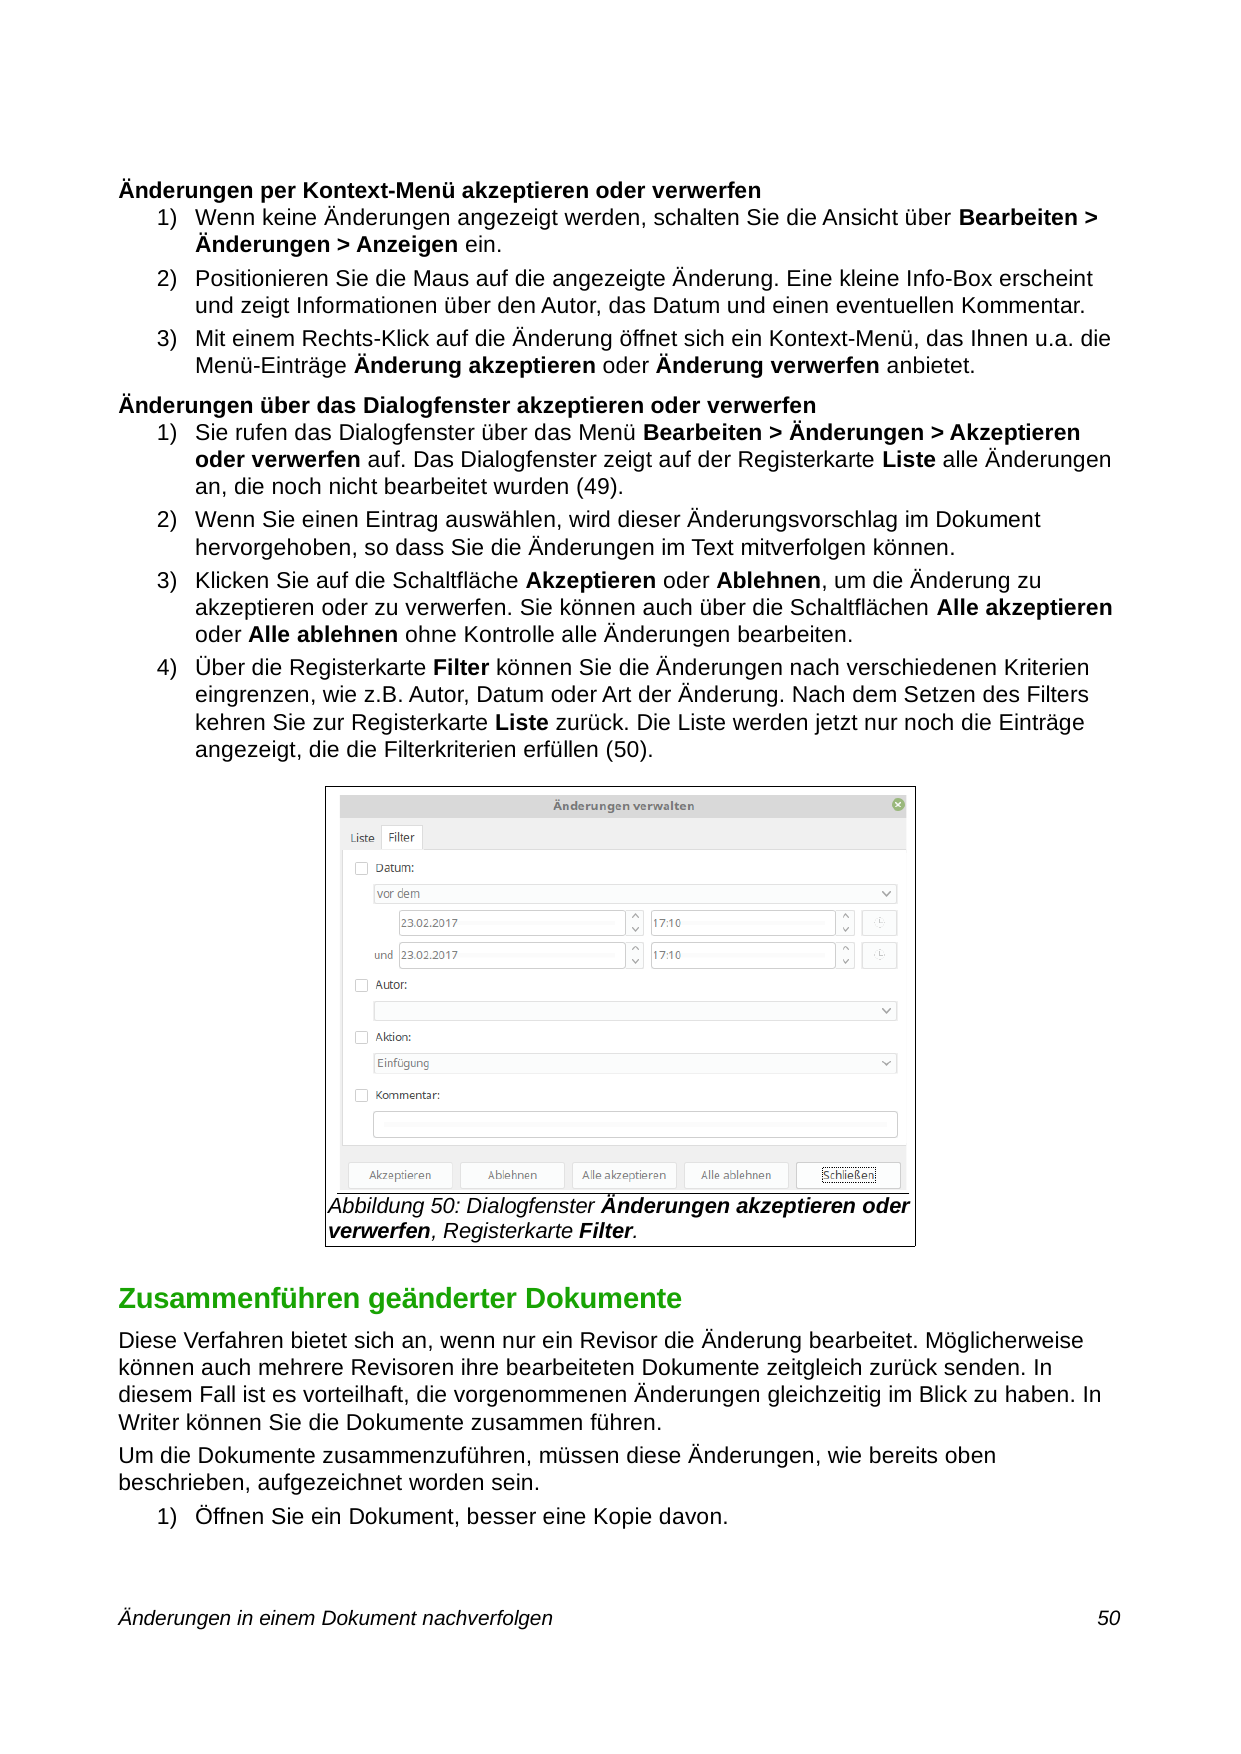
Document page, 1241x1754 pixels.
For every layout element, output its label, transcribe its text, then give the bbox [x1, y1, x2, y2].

picture [339, 795, 907, 1190]
list Positionieren Sie die Maus auf die angezeigte Änderung. Eine kleine Info-Box erscheint und zeigt Informationen über den Autor, das Datum und einen eventuellen Kommentar. [177, 264, 1122, 318]
list Klicken Sie auf die Schaltfläche Akzeptieren oder Ablehnen, um die Änderung zu akzeptieren oder zu verwerfen. Sie können auch über die Schaltflächen Alle akzeptieren oder Alle ablehnen ohne Kontrolle alle Änderungen bearbeiten. [177, 566, 1122, 647]
text Änderungen über das Dialogfenster akzeptieren oder verwerfen [118, 391, 1122, 418]
list Öffnen Sie ein Dokument, besser eine Kopie davon. [177, 1502, 1122, 1529]
text Abbildung 50: Dialogfenster Änderungen akzeptieren oder verwerfen, Registerkarte Filter. [328, 789, 912, 1243]
list Mit einem Rechts-Klick auf die Änderung öffnet sich ein Kontext-Menü, das Ihnen u.a. die Menü-Einträge Änderung akzeptieren oder Änderung verwerfen anbietet. [177, 324, 1122, 379]
list Wenn keine Änderungen angezeigt werden, schalten Sie die Ansicht über Bearbeiten > Änderungen > Anzeigen ein. [177, 204, 1122, 258]
text Diese Verfahren bietet sich an, wenn nur ein Revisor die Änderung bearbeitet. Möglicherweise können auch mehrere Revisoren ihre bearbeiteten Dokumente zeitgleich zurück senden. In diesem Fall ist es vorteilhaft, die vorgenommenen Änderungen gleichzeitig im Blick zu haben. In Writer können Sie die Dokumente zusammen führen. [118, 1327, 1122, 1435]
text Um die Dokumente zusammenzuführen, müssen diese Änderungen, wie bereits oben beschrieben, aufgezeichnet worden sein. [118, 1441, 1122, 1496]
subtitle Zusammenführen geänderter Dokumente [118, 1281, 1122, 1315]
text Änderungen per Kontext-Menü akzeptieren oder verwerfen [118, 177, 1122, 204]
list Wenn Sie einen Eintrag auswählen, wird dieser Änderungsvorschlag im Dokument hervorgehoben, so dass Sie die Änderungen im Text mitverfolgen können. [177, 506, 1122, 560]
list Über die Registerkarte Filter können Sie die Änderungen nach verschiedenen Kriterien eingrenzen, wie z.B. Autor, Datum oder Art der Änderung. Nach dem Setzen des Filters kehren Sie zur Registerkarte Liste zurück. Die Liste werden jetzt nur noch die Einträge angezeigt, die die Filterkriterien erfüllen (Abbildung 50). [177, 654, 1122, 762]
list Sie rufen das Dialogfenster über das Menü Bearbeiten > Änderungen > Akzeptieren oder verwerfen auf. Das Dialogfenster zeigt auf der Registerkarte Liste alle Änderungen an, die noch nicht bearbeitet wurden (Abbildung 49). [177, 418, 1122, 499]
